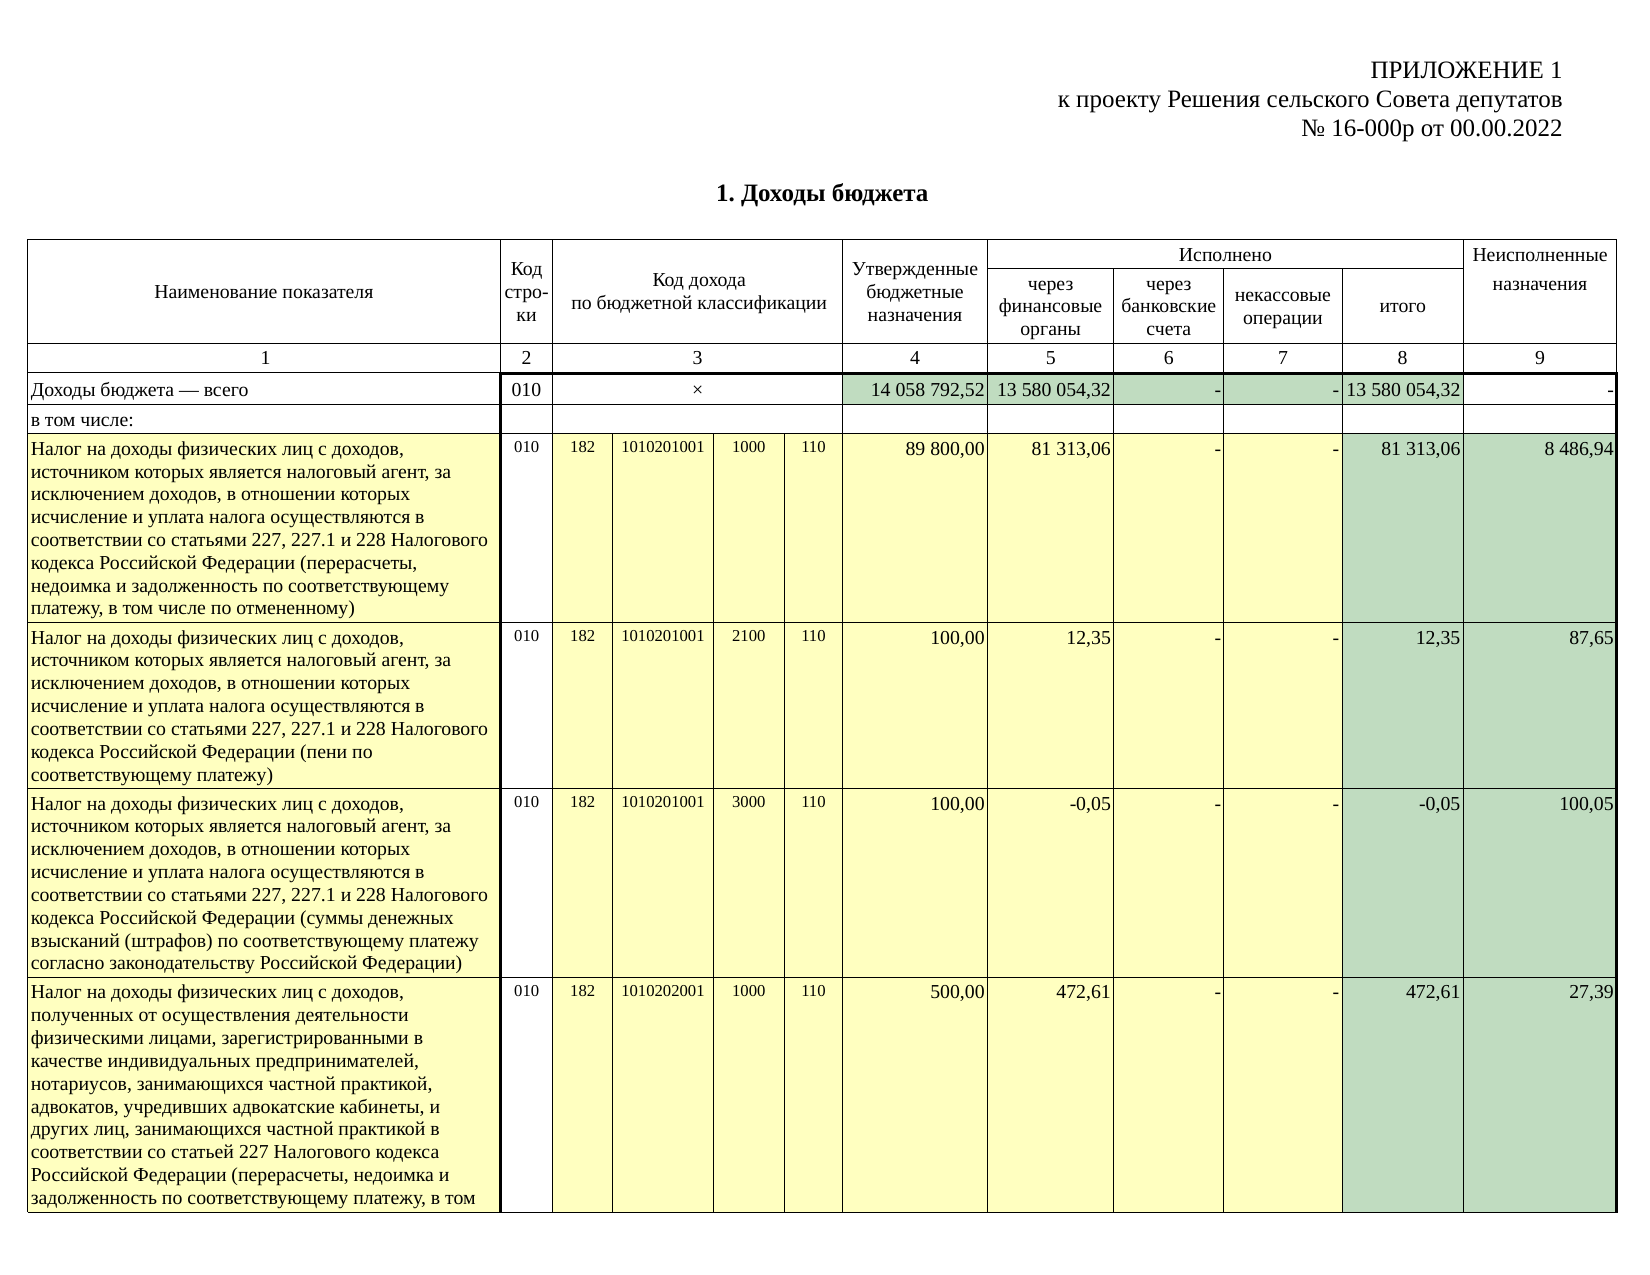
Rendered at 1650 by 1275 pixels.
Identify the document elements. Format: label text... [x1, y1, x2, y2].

table_cell [784, 210, 842, 239]
table_cell 12,35 [1343, 623, 1463, 788]
table_cell некассовые операции [1224, 269, 1342, 343]
table_cell [1224, 405, 1342, 433]
table_cell 010 [502, 789, 552, 977]
table_cell 010 [502, 623, 552, 788]
table_cell -0,05 [988, 789, 1113, 977]
table_cell 3000 [714, 789, 784, 977]
table_cell [28, 210, 189, 239]
table_cell - [1224, 978, 1342, 1212]
table_cell Неисполненные [1464, 240, 1616, 268]
table_cell 110 [785, 623, 842, 788]
table_cell [1464, 405, 1615, 433]
table_cell 8 486,94 [1464, 434, 1615, 622]
table_cell 110 [785, 434, 842, 622]
table_cell Исполнено [988, 240, 1463, 268]
table_cell [189, 210, 228, 239]
table_cell [988, 210, 1113, 239]
table_cell 182 [553, 978, 612, 1212]
table_cell 182 [553, 623, 612, 788]
table_cell 100,05 [1464, 789, 1615, 977]
table_cell 5 [988, 344, 1113, 372]
table_cell [713, 210, 784, 239]
table_cell - [1114, 375, 1223, 404]
table_cell [1351, 210, 1463, 239]
table_cell 1010201001 [613, 434, 713, 622]
table_cell 8 [1343, 344, 1463, 372]
table_cell Налог на доходы физических лиц с доходов, источником которых является налоговый агент, за исключением доходов, в отношении которых исчисление и уплата налога осуществляются в соответствии со статьями 227, 227.1 и 228 Налогового кодекса Российской Федерации (перерасчеты, недоимка и задолженность по соответствующему платежу, в том числе по отмененному) [28, 434, 499, 622]
table_cell - [1114, 978, 1223, 1212]
table_cell 87,65 [1464, 623, 1615, 788]
table_cell 14 058 792,52 [843, 375, 987, 404]
table_cell 100,00 [843, 789, 987, 977]
table_cell [1343, 405, 1463, 433]
table_cell - [1224, 375, 1342, 404]
table_cell 110 [785, 978, 842, 1212]
table_cell [612, 405, 713, 433]
text № 16-000р от 00.00.2022 [10, 113, 1562, 142]
table_cell [843, 405, 987, 433]
table_cell 100,00 [843, 623, 987, 788]
table_cell Утвержденные бюджетные назначения [843, 240, 987, 343]
table_cell 12,35 [988, 623, 1113, 788]
table_cell - [1114, 434, 1223, 622]
table_cell × [553, 375, 842, 404]
table_cell [653, 210, 683, 239]
table_cell 2100 [714, 623, 784, 788]
table_cell 110 [785, 789, 842, 977]
table_cell Код стро- ки [501, 240, 552, 343]
table_cell 2 [501, 344, 552, 372]
table_cell [553, 210, 612, 239]
table_cell назначения [1464, 268, 1616, 343]
table_cell 1000 [714, 434, 784, 622]
table_cell Доходы бюджета — всего [28, 373, 499, 404]
table_cell [1463, 210, 1616, 239]
table_cell [713, 405, 784, 433]
table_cell [631, 210, 653, 239]
table_cell - [1114, 789, 1223, 977]
table_cell 1010202001 [613, 978, 713, 1212]
table_cell 010 [502, 978, 552, 1212]
table_cell [1114, 405, 1223, 433]
table_cell 472,61 [988, 978, 1113, 1212]
table_cell 472,61 [1343, 978, 1463, 1212]
table_cell Налог на доходы физических лиц с доходов, источником которых является налоговый агент, за исключением доходов, в отношении которых исчисление и уплата налога осуществляются в соответствии со статьями 227, 227.1 и 228 Налогового кодекса Российской Федерации (суммы денежных взысканий (штрафов) по соответствующему платежу согласно законодательству Российской Федерации) [28, 789, 499, 977]
table_cell [1244, 210, 1351, 239]
table_cell [784, 405, 842, 433]
table_cell 9 [1464, 344, 1616, 372]
table_cell 500,00 [843, 978, 987, 1212]
table_cell 3 [553, 344, 842, 372]
table_cell 13 580 054,32 [1343, 375, 1463, 404]
table_cell 4 [843, 344, 987, 372]
table_cell в том числе: [28, 405, 499, 433]
table_cell [683, 210, 713, 239]
table_cell 1000 [714, 978, 784, 1212]
table_cell 010 [502, 375, 552, 404]
table_header 1. Доходы бюджета [28, 175, 1616, 210]
table_cell Наименование показателя [28, 240, 500, 343]
table_cell 13 580 054,32 [988, 375, 1113, 404]
table_cell [500, 210, 552, 239]
table_cell [842, 210, 987, 239]
text к проекту Решения сельского Совета депутатов [10, 84, 1562, 113]
table_cell Налог на доходы физических лиц с доходов, источником которых является налоговый агент, за исключением доходов, в отношении которых исчисление и уплата налога осуществляются в соответствии со статьями 227, 227.1 и 228 Налогового кодекса Российской Федерации (пени по соответствующему платежу) [28, 623, 499, 788]
table_cell [1114, 210, 1244, 239]
table_cell [502, 405, 552, 433]
table_cell [553, 405, 612, 433]
text ПРИЛОЖЕНИЕ 1 [10, 55, 1562, 84]
table_cell - [1114, 623, 1223, 788]
table_cell [988, 405, 1113, 433]
table_cell [228, 210, 500, 239]
table_cell 81 313,06 [988, 434, 1113, 622]
table_cell Налог на доходы физических лиц с доходов, полученных от осуществления деятельности физическими лицами, зарегистрированными в качестве индивидуальных предпринимателей, нотариусов, занимающихся частной практикой, адвокатов, учредивших адвокатские кабинеты, и других лиц, занимающихся частной практикой в соответствии со статьей 227 Налогового кодекса Российской Федерации (перерасчеты, недоимка и задолженность по соответствующему платежу, в том [28, 978, 499, 1212]
table_cell через финансовые органы [988, 269, 1113, 343]
table_cell - [1224, 434, 1342, 622]
table_cell Код дохода по бюджетной классификации [553, 240, 842, 343]
table_cell 1010201001 [613, 789, 713, 977]
table_cell [612, 210, 631, 239]
table_cell 010 [502, 434, 552, 622]
table_cell - [1464, 375, 1615, 404]
table_cell 1 [28, 344, 500, 372]
table_cell - [1224, 623, 1342, 788]
table_cell 89 800,00 [843, 434, 987, 622]
table_cell через банковские счета [1114, 269, 1223, 343]
table_cell 182 [553, 434, 612, 622]
table_cell - [1224, 789, 1342, 977]
table_cell 6 [1114, 344, 1223, 372]
table_cell -0,05 [1343, 789, 1463, 977]
table_cell итого [1343, 269, 1463, 343]
table_cell 1010201001 [613, 623, 713, 788]
table_cell 27,39 [1464, 978, 1615, 1212]
table_cell 81 313,06 [1343, 434, 1463, 622]
table_cell 7 [1224, 344, 1342, 372]
table_cell 182 [553, 789, 612, 977]
